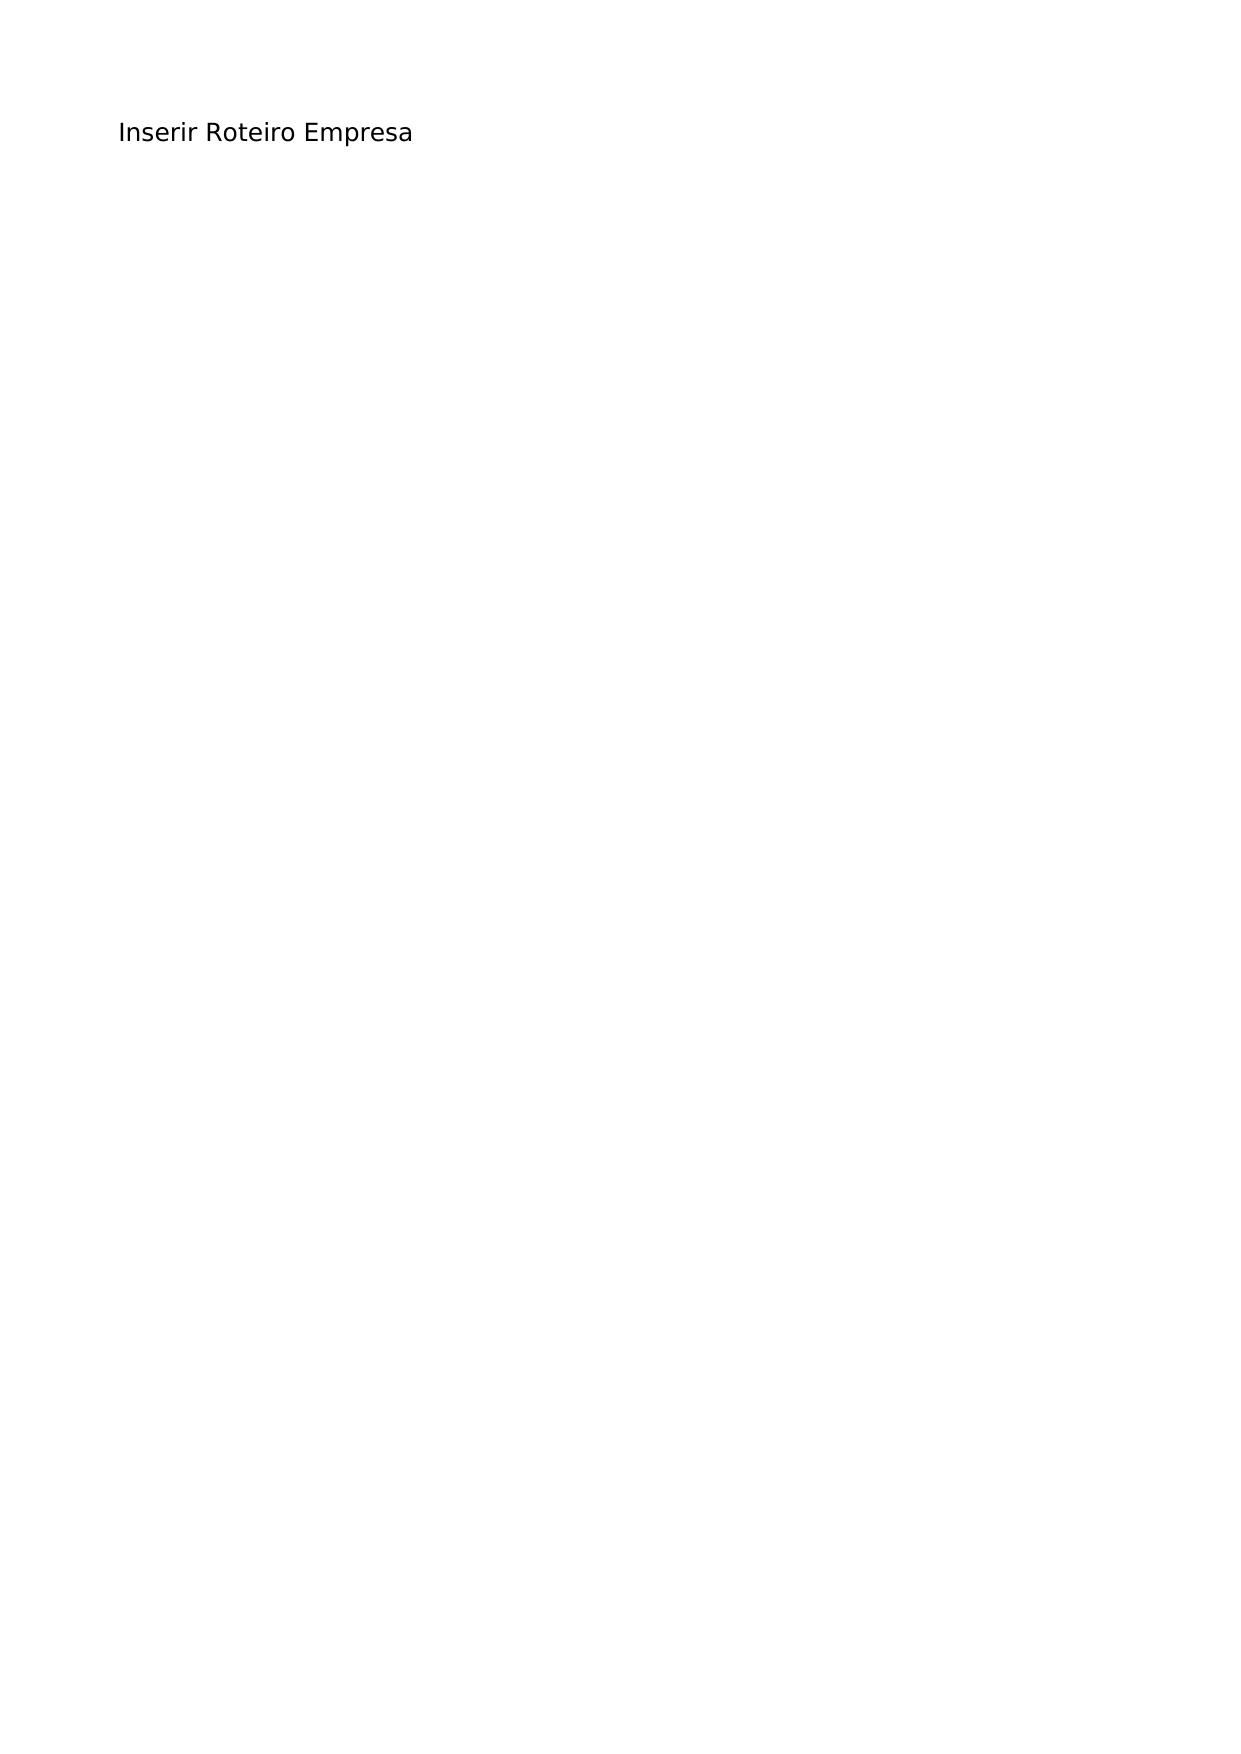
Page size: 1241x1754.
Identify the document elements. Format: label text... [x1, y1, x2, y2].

text Inserir Roteiro Empresa [118, 118, 1122, 147]
